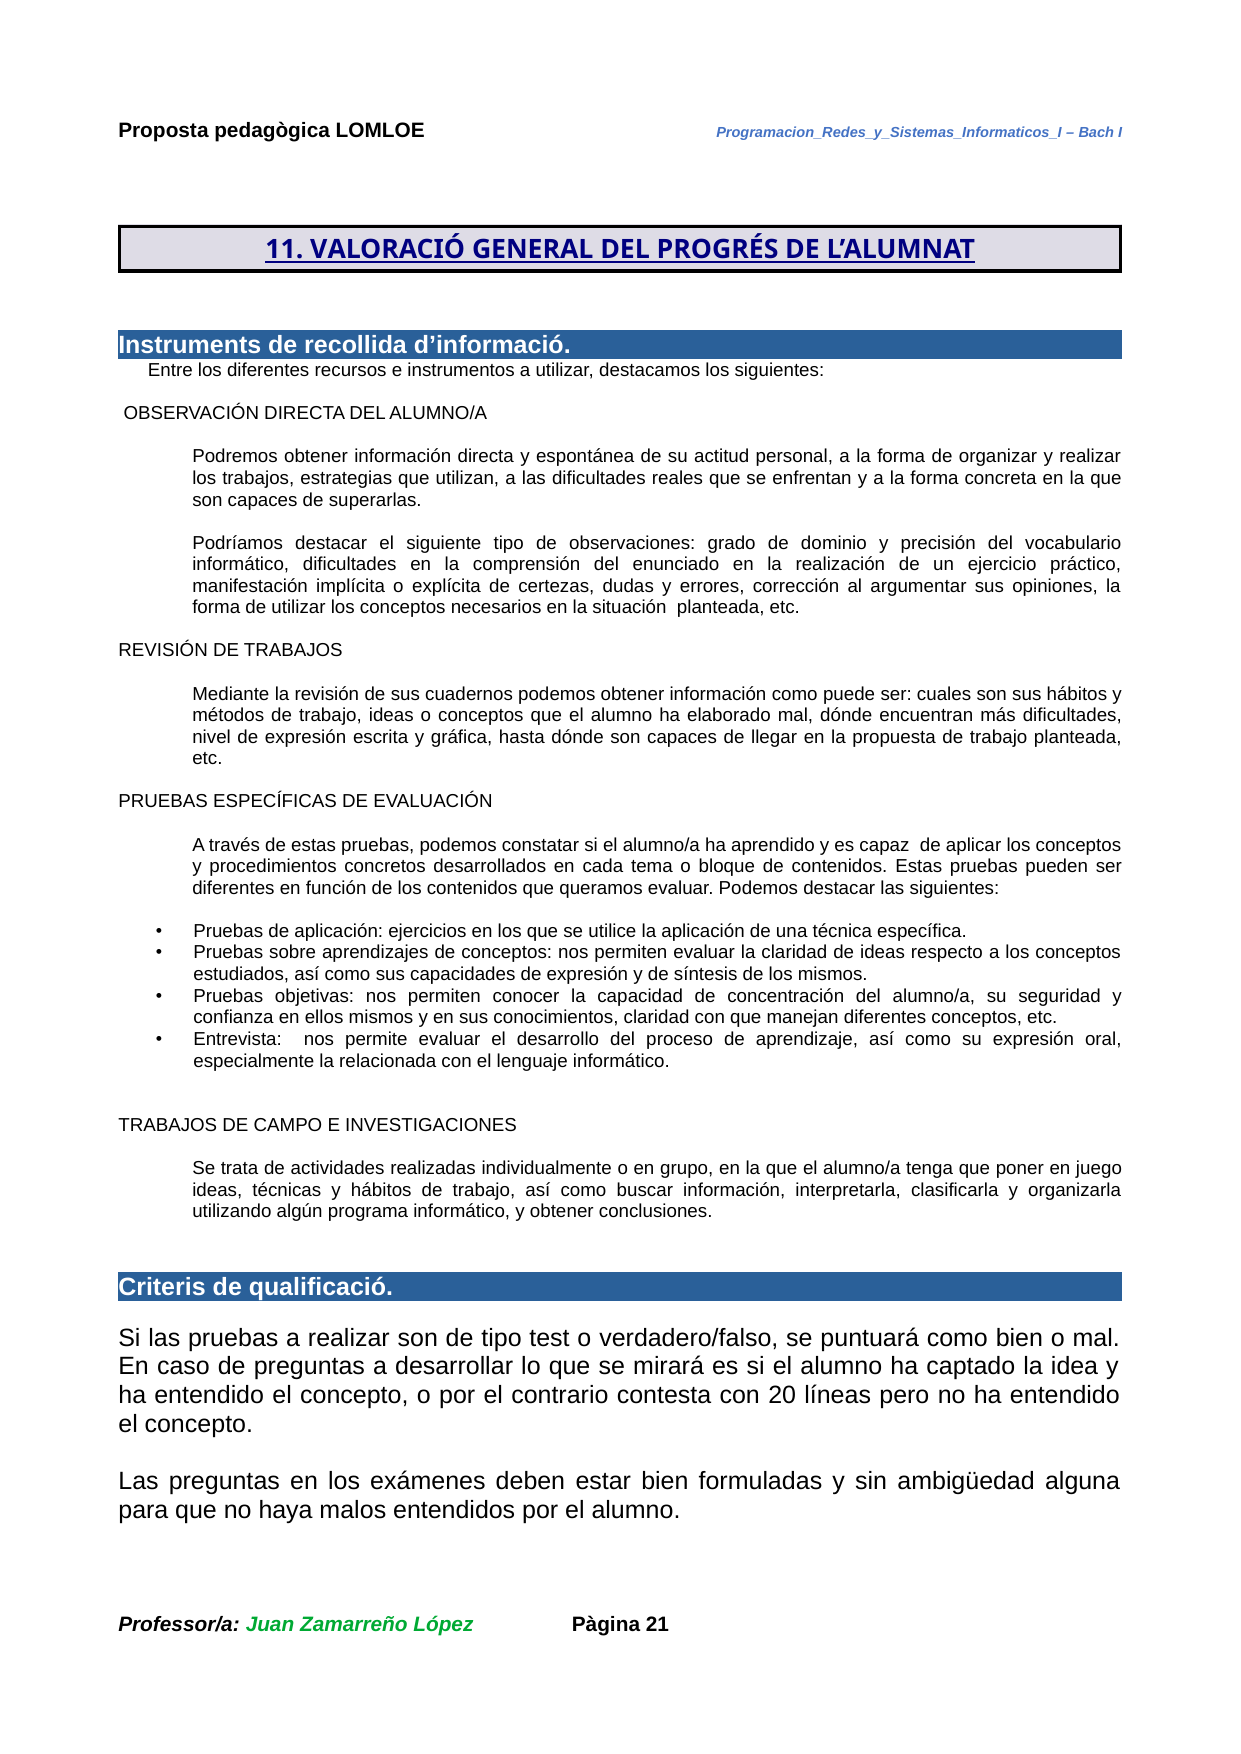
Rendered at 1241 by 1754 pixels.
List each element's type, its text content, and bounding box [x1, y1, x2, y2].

list Entrevista: nos permite evaluar el desarrollo del proceso de aprendizaje, así como su expresión oral, especialmente la relacionada con el lenguaje informático. [156, 1028, 1122, 1071]
list TRABAJOS DE CAMPO E INVESTIGACIONES [52, 1114, 1122, 1136]
list Pruebas objetivas: nos permiten conocer la capacidad de concentración del alumno/a, su seguridad y confianza en ellos mismos y en sus conocimientos, claridad con que manejan diferentes conceptos, etc. [156, 984, 1122, 1028]
list Se trata de actividades realizadas individualmente o en grupo, en la que el alumno/a tenga que poner en juego ideas, técnicas y hábitos de trabajo, así como buscar información, interpretarla, clasificarla y organizarla utilizando algún programa informático, y obtener conclusiones. [192, 1157, 1122, 1222]
text Las preguntas en los exámenes deben estar bien formuladas y sin ambigüedad alguna para que no haya malos entendidos por el alumno. [118, 1466, 1122, 1524]
text Entre los diferentes recursos e instrumentos a utilizar, destacamos los siguientes: [118, 359, 1122, 381]
text Si las pruebas a realizar son de tipo test o verdadero/falso, se puntuará como bien o mal. En caso de preguntas a desarrollar lo que se mirará es si el alumno ha captado la idea y ha entendido el concepto, o por el contrario contesta con 20 líneas pero no ha entendido el concepto. [118, 1322, 1122, 1437]
list Pruebas de aplicación: ejercicios en los que se utilice la aplicación de una técnica específica. [156, 919, 1122, 941]
text REVISIÓN DE TRABAJOS [118, 639, 1122, 661]
text Criteris de qualificació. [118, 1272, 1122, 1301]
text Instruments de recollida d’informació. [118, 330, 1122, 359]
list Podremos obtener información directa y espontánea de su actitud personal, a la forma de organizar y realizar los trabajos, estrategias que utilizan, a las dificultades reales que se enfrentan y a la forma concreta en la que son capaces de superarlas. [192, 445, 1122, 510]
list Pruebas sobre aprendizajes de conceptos: nos permiten evaluar la claridad de ideas respecto a los conceptos estudiados, así como sus capacidades de expresión y de síntesis de los mismos. [156, 941, 1122, 984]
text 11. VALORACIÓ GENERAL DEL PROGRÉS DE L’ALUMNAT [121, 228, 1119, 269]
text OBSERVACIÓN DIRECTA DEL ALUMNO/A [118, 402, 1122, 424]
list Podríamos destacar el siguiente tipo de observaciones: grado de dominio y precisión del vocabulario informático, dificultades en la comprensión del enunciado en la realización de un ejercicio práctico, manifestación implícita o explícita de certezas, dudas y errores, corrección al argumentar sus opiniones, la forma de utilizar los conceptos necesarios en la situación planteada, etc. [192, 531, 1122, 618]
list PRUEBAS ESPECÍFICAS DE EVALUACIÓN [52, 790, 1122, 812]
list Mediante la revisión de sus cuadernos podemos obtener información como puede ser: cuales son sus hábitos y métodos de trabajo, ideas o conceptos que el alumno ha elaborado mal, dónde encuentran más dificultades, nivel de expresión escrita y gráfica, hasta dónde son capaces de llegar en la propuesta de trabajo planteada, etc. [192, 682, 1122, 769]
list A través de estas pruebas, podemos constatar si el alumno/a ha aprendido y es capaz de aplicar los conceptos y procedimientos concretos desarrollados en cada tema o bloque de contenidos. Estas pruebas pueden ser diferentes en función de los contenidos que queramos evaluar. Podemos destacar las siguientes: [192, 833, 1122, 898]
